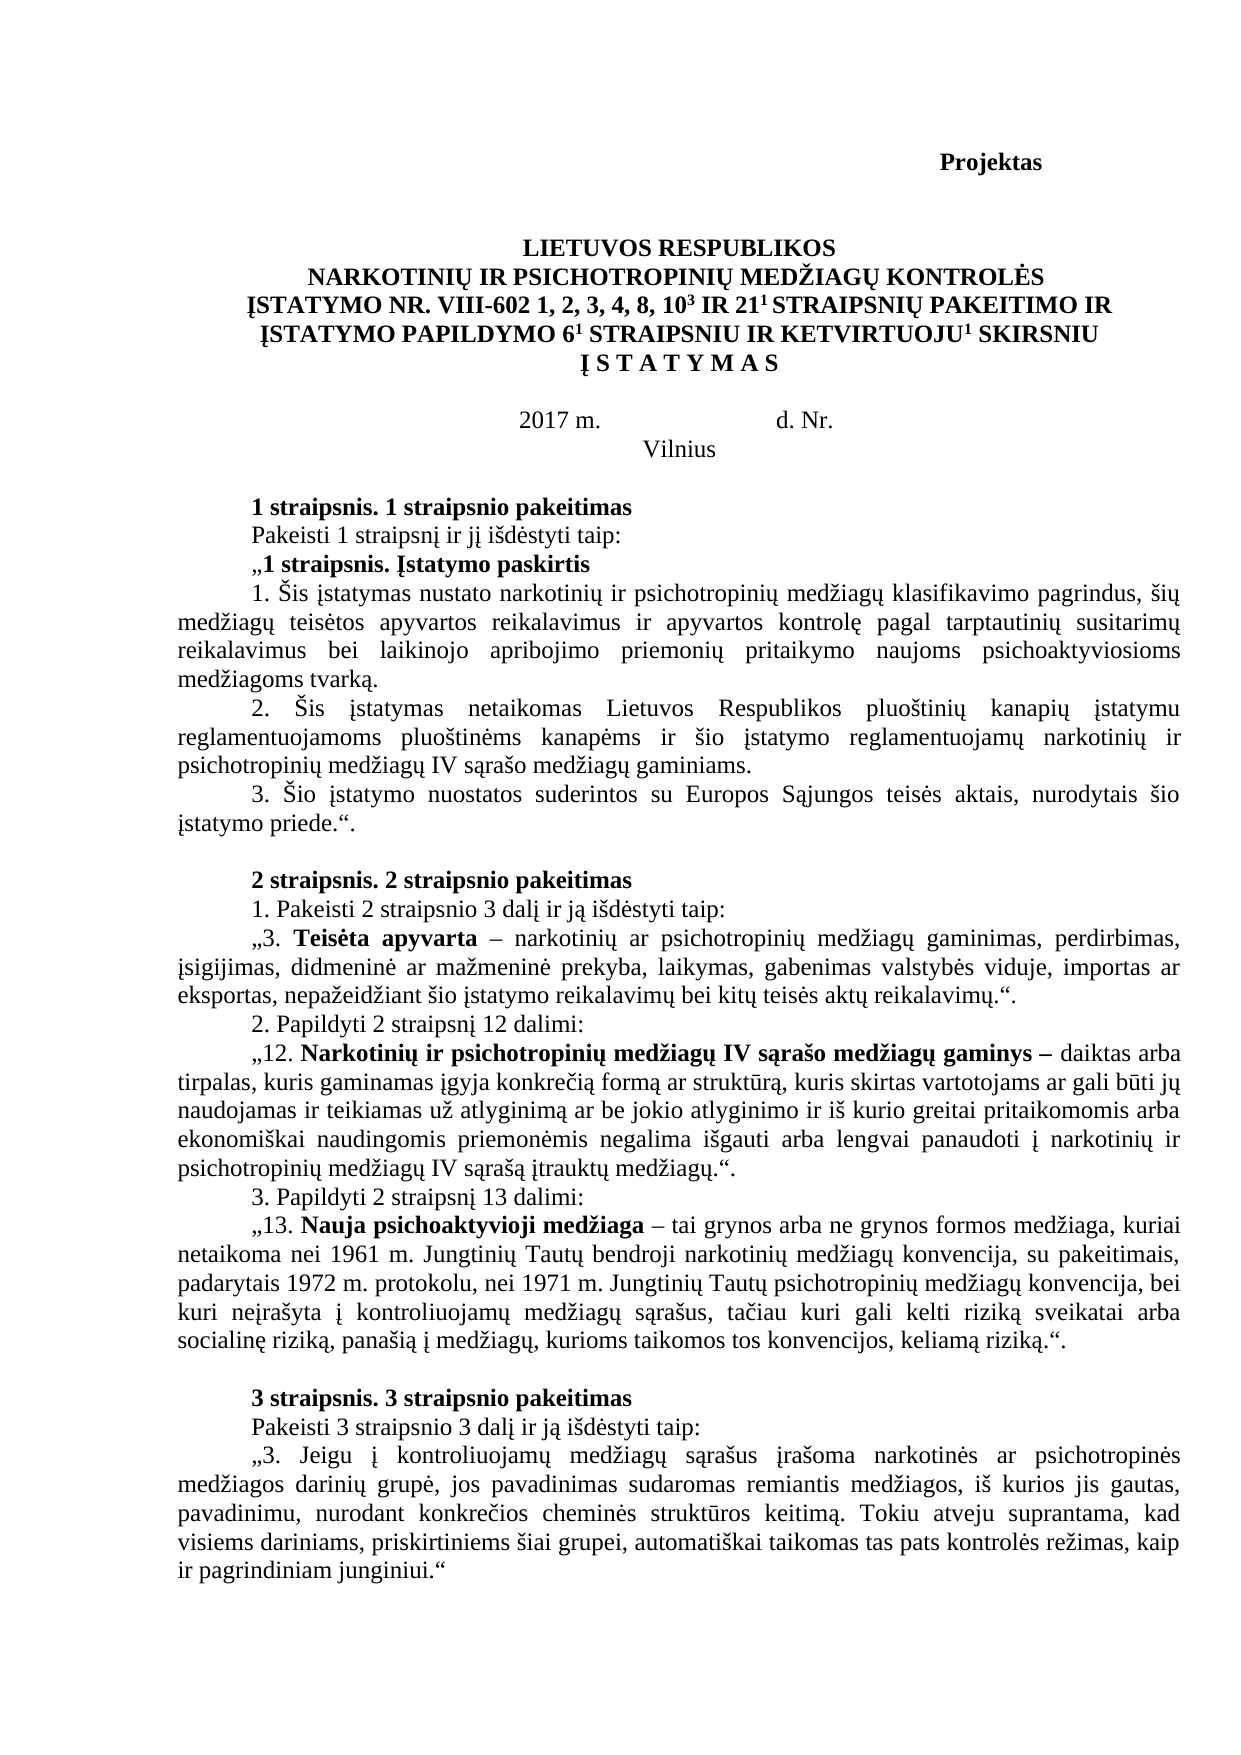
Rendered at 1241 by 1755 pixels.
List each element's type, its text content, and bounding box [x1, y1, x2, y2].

text Vilnius [177, 434, 1181, 463]
text 3 straipsnis. 3 straipsnio pakeitimas [251, 1383, 1181, 1412]
text 2 straipsnis. 2 straipsnio pakeitimas [177, 866, 1181, 894]
text 1. Šis įstatymas nustato narkotinių ir psichotropinių medžiagų klasifikavimo pagrindus, šių medžiagų teisėtos apyvartos reikalavimus ir apyvartos kontrolę pagal tarptautinių susitarimų reikalavimus bei laikinojo apribojimo priemonių pritaikymo naujoms psichoaktyviosioms medžiagoms tvarką. [177, 578, 1181, 693]
text Projektas [852, 147, 1181, 176]
text 2. Papildyti 2 straipsnį 12 dalimi: [177, 1009, 1181, 1038]
text „13. Nauja psichoaktyvioji medžiaga – tai grynos arba ne grynos formos medžiaga, kuriai netaikoma nei 1961 m. Jungtinių Tautų bendroji narkotinių medžiagų konvencija, su pakeitimais, padarytais 1972 m. protokolu, nei 1971 m. Jungtinių Tautų psichotropinių medžiagų konvencija, bei kuri neįrašyta į kontroliuojamų medžiagų sąrašus, tačiau kuri gali kelti riziką sveikatai arba socialinę riziką, panašią į medžiagų, kurioms taikomos tos konvencijos, keliamą riziką.“. [177, 1211, 1181, 1354]
text 3. Papildyti 2 straipsnį 13 dalimi: [177, 1182, 1181, 1211]
text Į S T A T Y M A S [177, 348, 1181, 377]
text 3. Šio įstatymo nuostatos suderintos su Europos Sąjungos teisės aktais, nurodytais šio įstatymo priede.“. [177, 779, 1181, 837]
text Pakeisti 3 straipsnio 3 dalį ir ją išdėstyti taip: [251, 1412, 1181, 1441]
text 2017 m. d. Nr. [177, 406, 1181, 434]
text „3. Jeigu į kontroliuojamų medžiagų sąrašus įrašoma narkotinės ar psichotropinės medžiagos darinių grupė, jos pavadinimas sudaromas remiantis medžiagos, iš kurios jis gautas, pavadinimu, nurodant konkrečios cheminės struktūros keitimą. Tokiu atveju suprantama, kad visiems dariniams, priskirtiniems šiai grupei, automatiškai taikomas tas pats kontrolės režimas, kaip ir pagrindiniam junginiui.“ [177, 1441, 1181, 1584]
text 1 straipsnis. 1 straipsnio pakeitimas [177, 492, 1181, 521]
text 1. Pakeisti 2 straipsnio 3 dalį ir ją išdėstyti taip: [177, 894, 1181, 923]
text „1 straipsnis. Įstatymo paskirtis [177, 549, 1181, 578]
text NARKOTINIŲ IR PSICHOTROPINIŲ MEDŽIAGŲ KONTROLĖS [177, 262, 1181, 291]
text ĮSTATYMO NR. VIII-602 1, 2, 3, 4, 8, 103 IR 211 STRAIPSNIŲ PAKEITIMO IR ĮSTATYMO PAPILDYMO 61 STRAIPSNIU IR KETVIRTUOJU1 SKIRSNIU [177, 291, 1181, 348]
text „3. Teisėta apyvarta – narkotinių ar psichotropinių medžiagų gaminimas, perdirbimas, įsigijimas, didmeninė ar mažmeninė prekyba, laikymas, gabenimas valstybės viduje, importas ar eksportas, nepažeidžiant šio įstatymo reikalavimų bei kitų teisės aktų reikalavimų.“. [177, 923, 1181, 1009]
text „12. Narkotinių ir psichotropinių medžiagų IV sąrašo medžiagų gaminys – daiktas arba tirpalas, kuris gaminamas įgyja konkrečią formą ar struktūrą, kuris skirtas vartotojams ar gali būti jų naudojamas ir teikiamas už atlyginimą ar be jokio atlyginimo ir iš kurio greitai pritaikomomis arba ekonomiškai naudingomis priemonėmis negalima išgauti arba lengvai panaudoti į narkotinių ir psichotropinių medžiagų IV sąrašą įtrauktų medžiagų.“. [177, 1038, 1181, 1182]
text Pakeisti 1 straipsnį ir jį išdėstyti taip: [177, 521, 1181, 549]
text LIETUVOS RESPUBLIKOS [177, 233, 1181, 262]
text 2. Šis įstatymas netaikomas Lietuvos Respublikos pluoštinių kanapių įstatymu reglamentuojamoms pluoštinėms kanapėms ir šio įstatymo reglamentuojamų narkotinių ir psichotropinių medžiagų IV sąrašo medžiagų gaminiams. [177, 693, 1181, 779]
